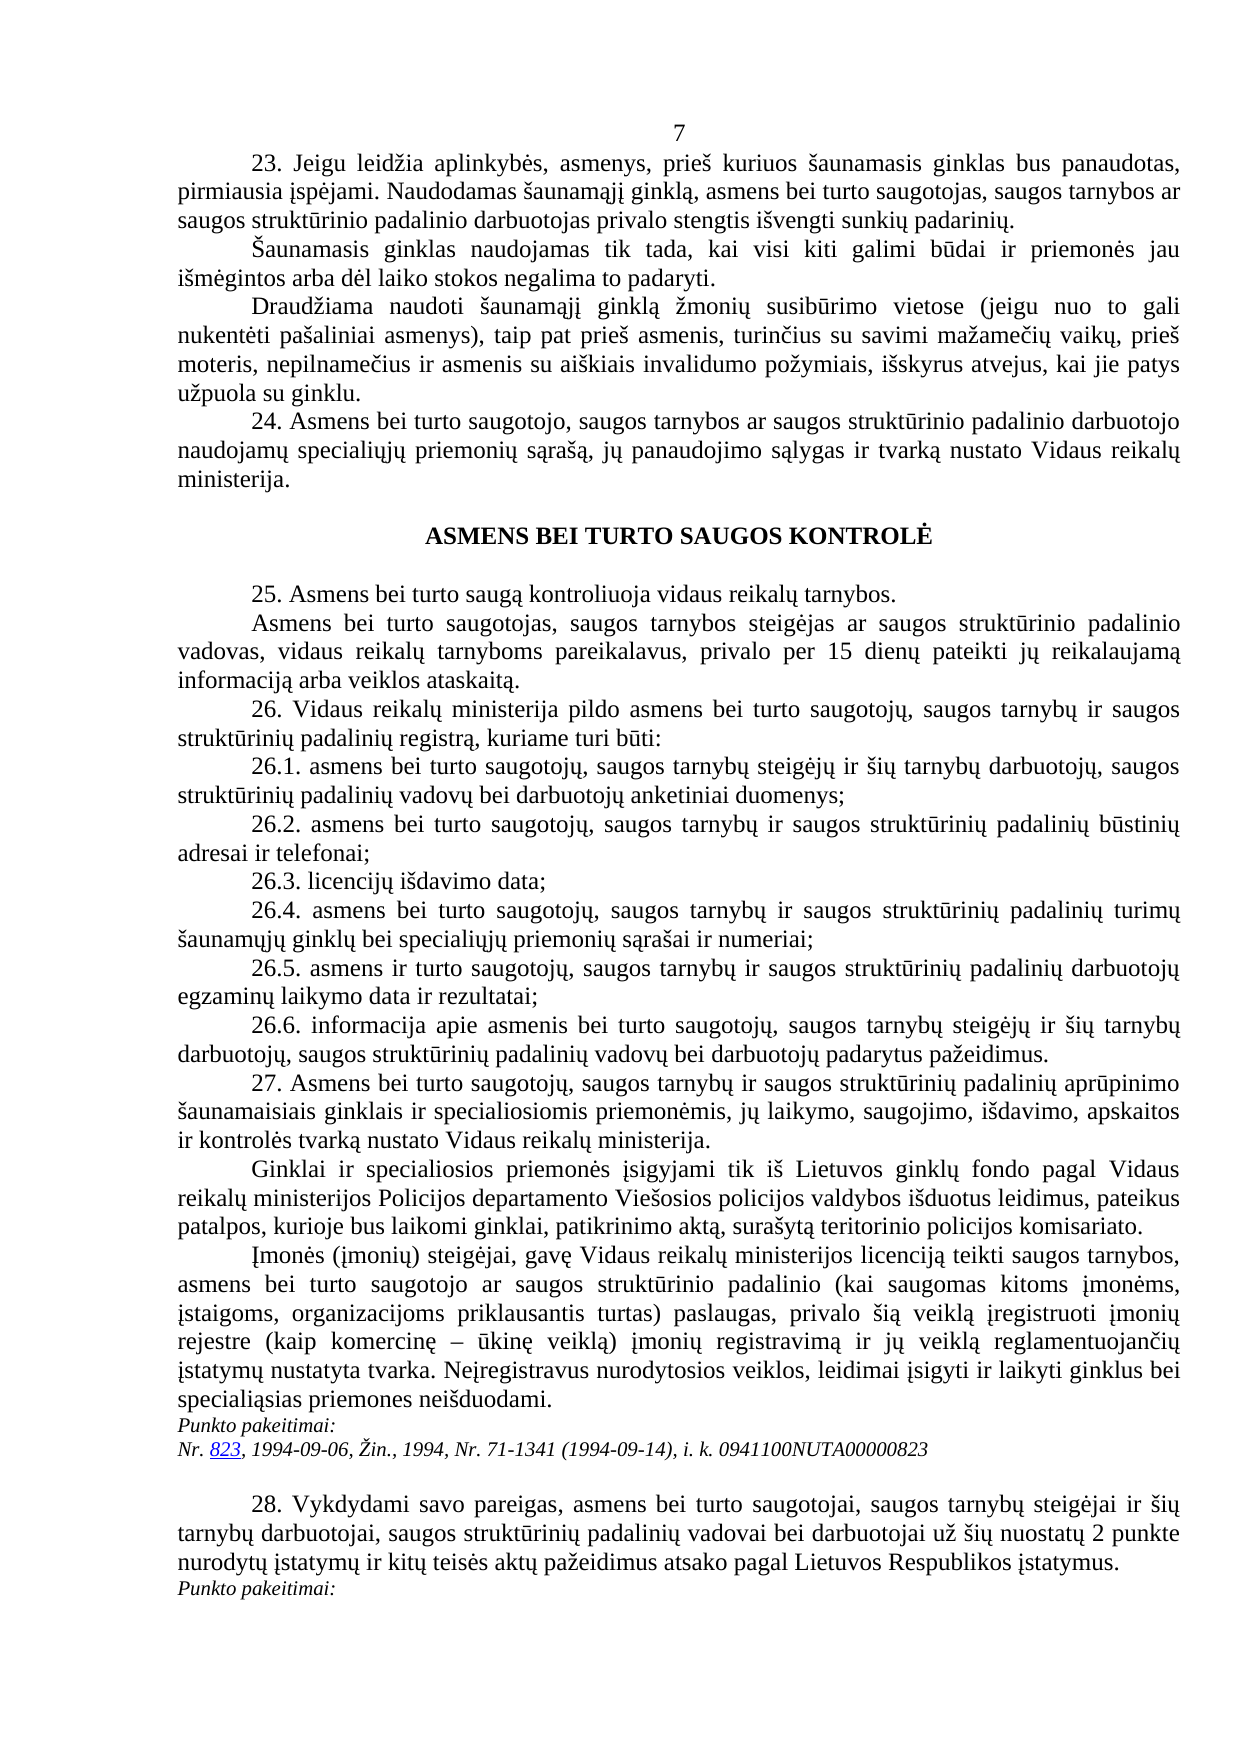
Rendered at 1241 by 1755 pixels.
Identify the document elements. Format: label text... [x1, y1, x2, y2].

text Asmens bei turto saugotojas, saugos tarnybos steigėjas ar saugos struktūrinio padalinio vadovas, vidaus reikalų tarnyboms pareikalavus, privalo per 15 dienų pateikti jų reikalaujamą informaciją arba veiklos ataskaitą. [177, 608, 1181, 694]
text 26.6. informacija apie asmenis bei turto saugotojų, saugos tarnybų steigėjų ir šių tarnybų darbuotojų, saugos struktūrinių padalinių vadovų bei darbuotojų padarytus pažeidimus. [177, 1010, 1181, 1068]
text 28. Vykdydami savo pareigas, asmens bei turto saugotojai, saugos tarnybų steigėjai ir šių tarnybų darbuotojai, saugos struktūrinių padalinių vadovai bei darbuotojai už šių nuostatų 2 punkte nurodytų įstatymų ir kitų teisės aktų pažeidimus atsako pagal Lietuvos Respublikos įstatymus. [177, 1489, 1181, 1576]
text Nr. 823, 1994-09-06, Žin., 1994, Nr. 71-1341 (1994-09-14), i. k. 0941100NUTA00000823 [177, 1437, 1181, 1461]
text 26.5. asmens ir turto saugotojų, saugos tarnybų ir saugos struktūrinių padalinių darbuotojų egzaminų laikymo data ir rezultatai; [177, 953, 1181, 1010]
text Ginklai ir specialiosios priemonės įsigyjami tik iš Lietuvos ginklų fondo pagal Vidaus reikalų ministerijos Policijos departamento Viešosios policijos valdybos išduotus leidimus, pateikus patalpos, kurioje bus laikomi ginklai, patikrinimo aktą, surašytą teritorinio policijos komisariato. [177, 1154, 1181, 1240]
text 26.1. asmens bei turto saugotojų, saugos tarnybų steigėjų ir šių tarnybų darbuotojų, saugos struktūrinių padalinių vadovų bei darbuotojų anketiniai duomenys; [177, 751, 1181, 809]
text 26.2. asmens bei turto saugotojų, saugos tarnybų ir saugos struktūrinių padalinių būstinių adresai ir telefonai; [177, 809, 1181, 866]
text 23. Jeigu leidžia aplinkybės, asmenys, prieš kuriuos šaunamasis ginklas bus panaudotas, pirmiausia įspėjami. Naudodamas šaunamąjį ginklą, asmens bei turto saugotojas, saugos tarnybos ar saugos struktūrinio padalinio darbuotojas privalo stengtis išvengti sunkių padarinių. [177, 148, 1181, 234]
text 26. Vidaus reikalų ministerija pildo asmens bei turto saugotojų, saugos tarnybų ir saugos struktūrinių padalinių registrą, kuriame turi būti: [177, 694, 1181, 751]
text Draudžiama naudoti šaunamąjį ginklą žmonių susibūrimo vietose (jeigu nuo to gali nukentėti pašaliniai asmenys), taip pat prieš asmenis, turinčius su savimi mažamečių vaikų, prieš moteris, nepilnamečius ir asmenis su aiškiais invalidumo požymiais, išskyrus atvejus, kai jie patys užpuola su ginklu. [177, 291, 1181, 406]
text Šaunamasis ginklas naudojamas tik tada, kai visi kiti galimi būdai ir priemonės jau išmėgintos arba dėl laiko stokos negalima to padaryti. [177, 234, 1181, 291]
text 26.4. asmens bei turto saugotojų, saugos tarnybų ir saugos struktūrinių padalinių turimų šaunamųjų ginklų bei specialiųjų priemonių sąrašai ir numeriai; [177, 895, 1181, 953]
text Asmens bei turto saugos kontrolė [177, 521, 1181, 550]
text 24. Asmens bei turto saugotojo, saugos tarnybos ar saugos struktūrinio padalinio darbuotojo naudojamų specialiųjų priemonių sąrašą, jų panaudojimo sąlygas ir tvarką nustato Vidaus reikalų ministerija. [177, 406, 1181, 493]
text 26.3. licencijų išdavimo data; [177, 866, 1181, 895]
text 27. Asmens bei turto saugotojų, saugos tarnybų ir saugos struktūrinių padalinių aprūpinimo šaunamaisiais ginklais ir specialiosiomis priemonėmis, jų laikymo, saugojimo, išdavimo, apskaitos ir kontrolės tvarką nustato Vidaus reikalų ministerija. [177, 1068, 1181, 1154]
text Įmonės (įmonių) steigėjai, gavę Vidaus reikalų ministerijos licenciją teikti saugos tarnybos, asmens bei turto saugotojo ar saugos struktūrinio padalinio (kai saugomas kitoms įmonėms, įstaigoms, organizacijoms priklausantis turtas) paslaugas, privalo šią veiklą įregistruoti įmonių rejestre (kaip komercinę – ūkinę veiklą) įmonių registravimą ir jų veiklą reglamentuojančių įstatymų nustatyta tvarka. Neįregistravus nurodytosios veiklos, leidimai įsigyti ir laikyti ginklus bei specialiąsias priemones neišduodami. [177, 1240, 1181, 1413]
text Punkto pakeitimai: [177, 1576, 1181, 1600]
text 25. Asmens bei turto saugą kontroliuoja vidaus reikalų tarnybos. [177, 579, 1181, 608]
text Punkto pakeitimai: [177, 1413, 1181, 1437]
